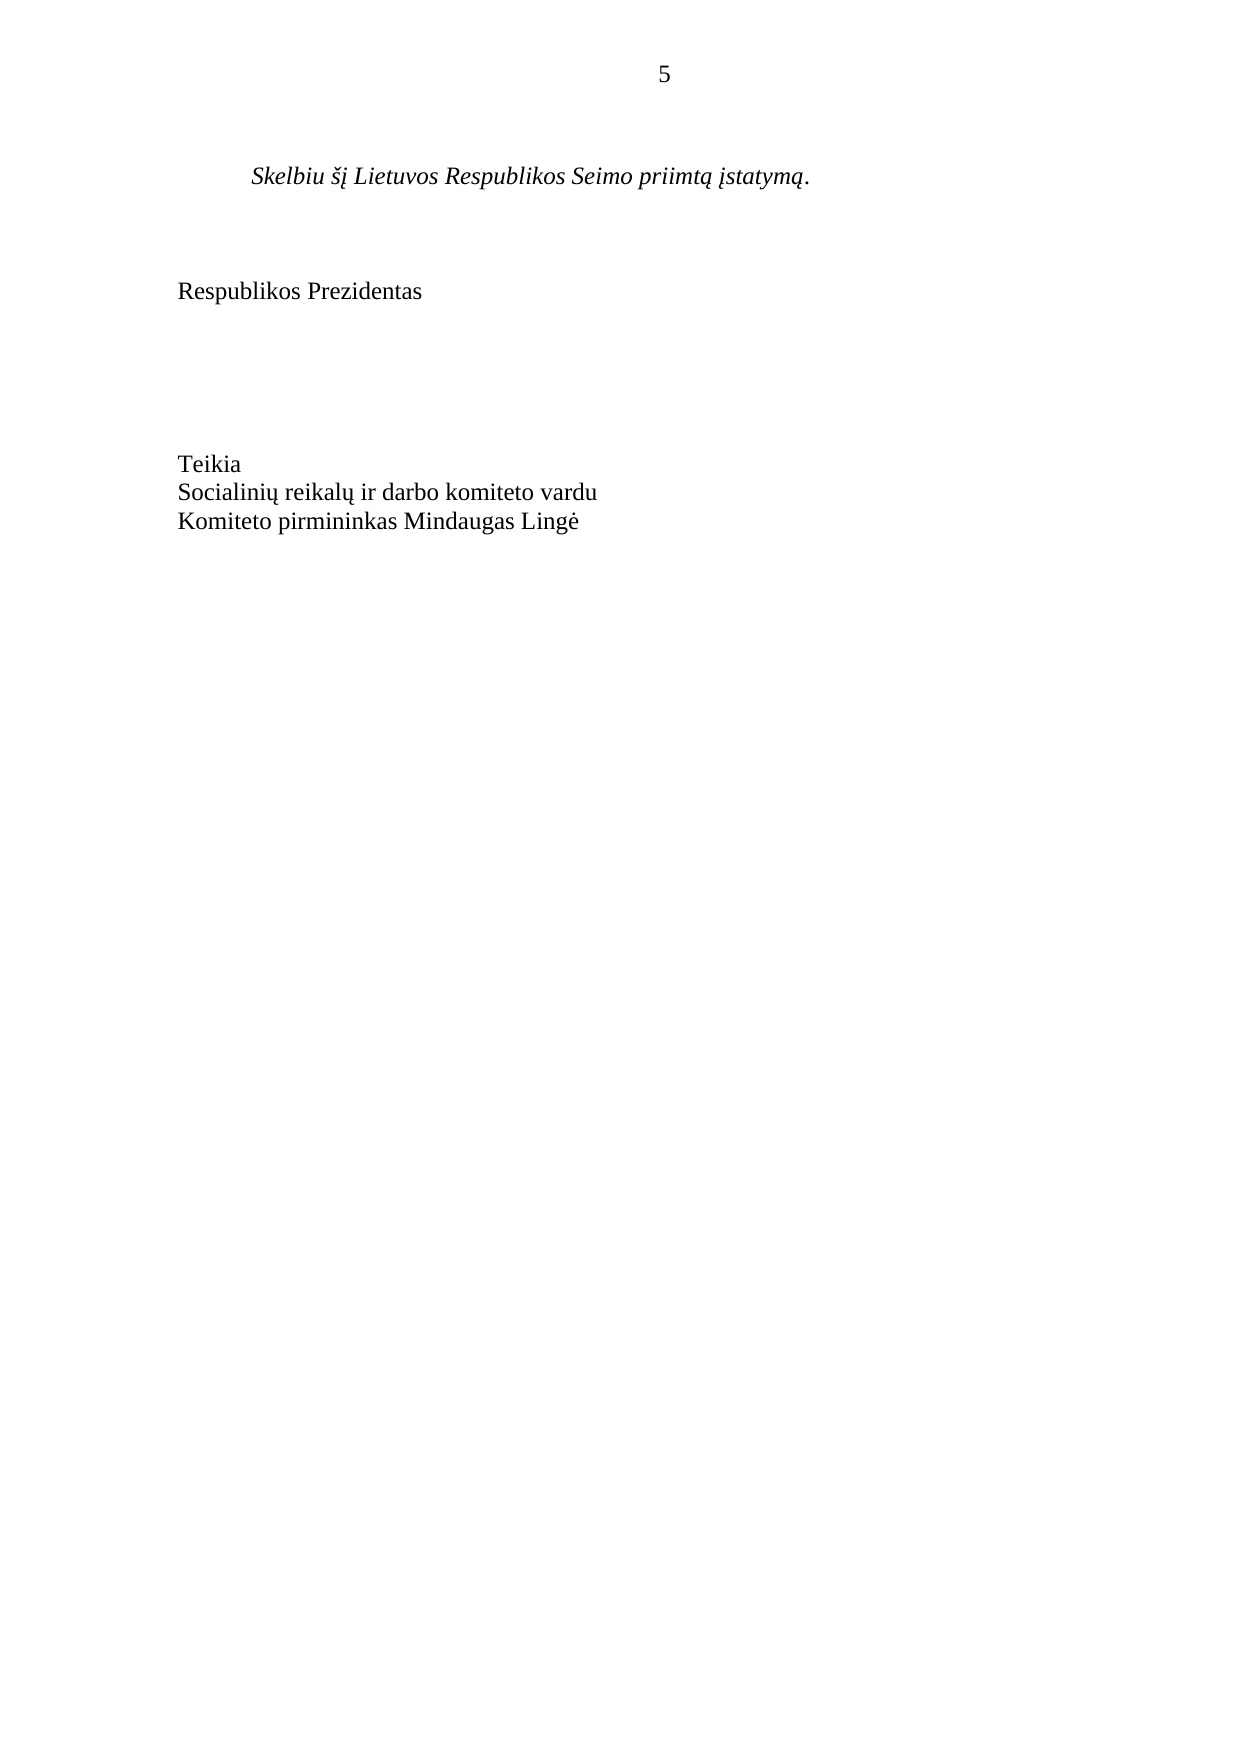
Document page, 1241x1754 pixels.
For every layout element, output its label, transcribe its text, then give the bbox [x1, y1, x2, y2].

text Skelbiu šį Lietuvos Respublikos Seimo priimtą įstatymą. [177, 161, 1152, 190]
text Komiteto pirmininkas Mindaugas Lingė [177, 506, 1152, 535]
text Socialinių reikalų ir darbo komiteto vardu [177, 477, 1152, 506]
text Respublikos Prezidentas [177, 276, 1152, 305]
text Teikia [177, 449, 1152, 477]
